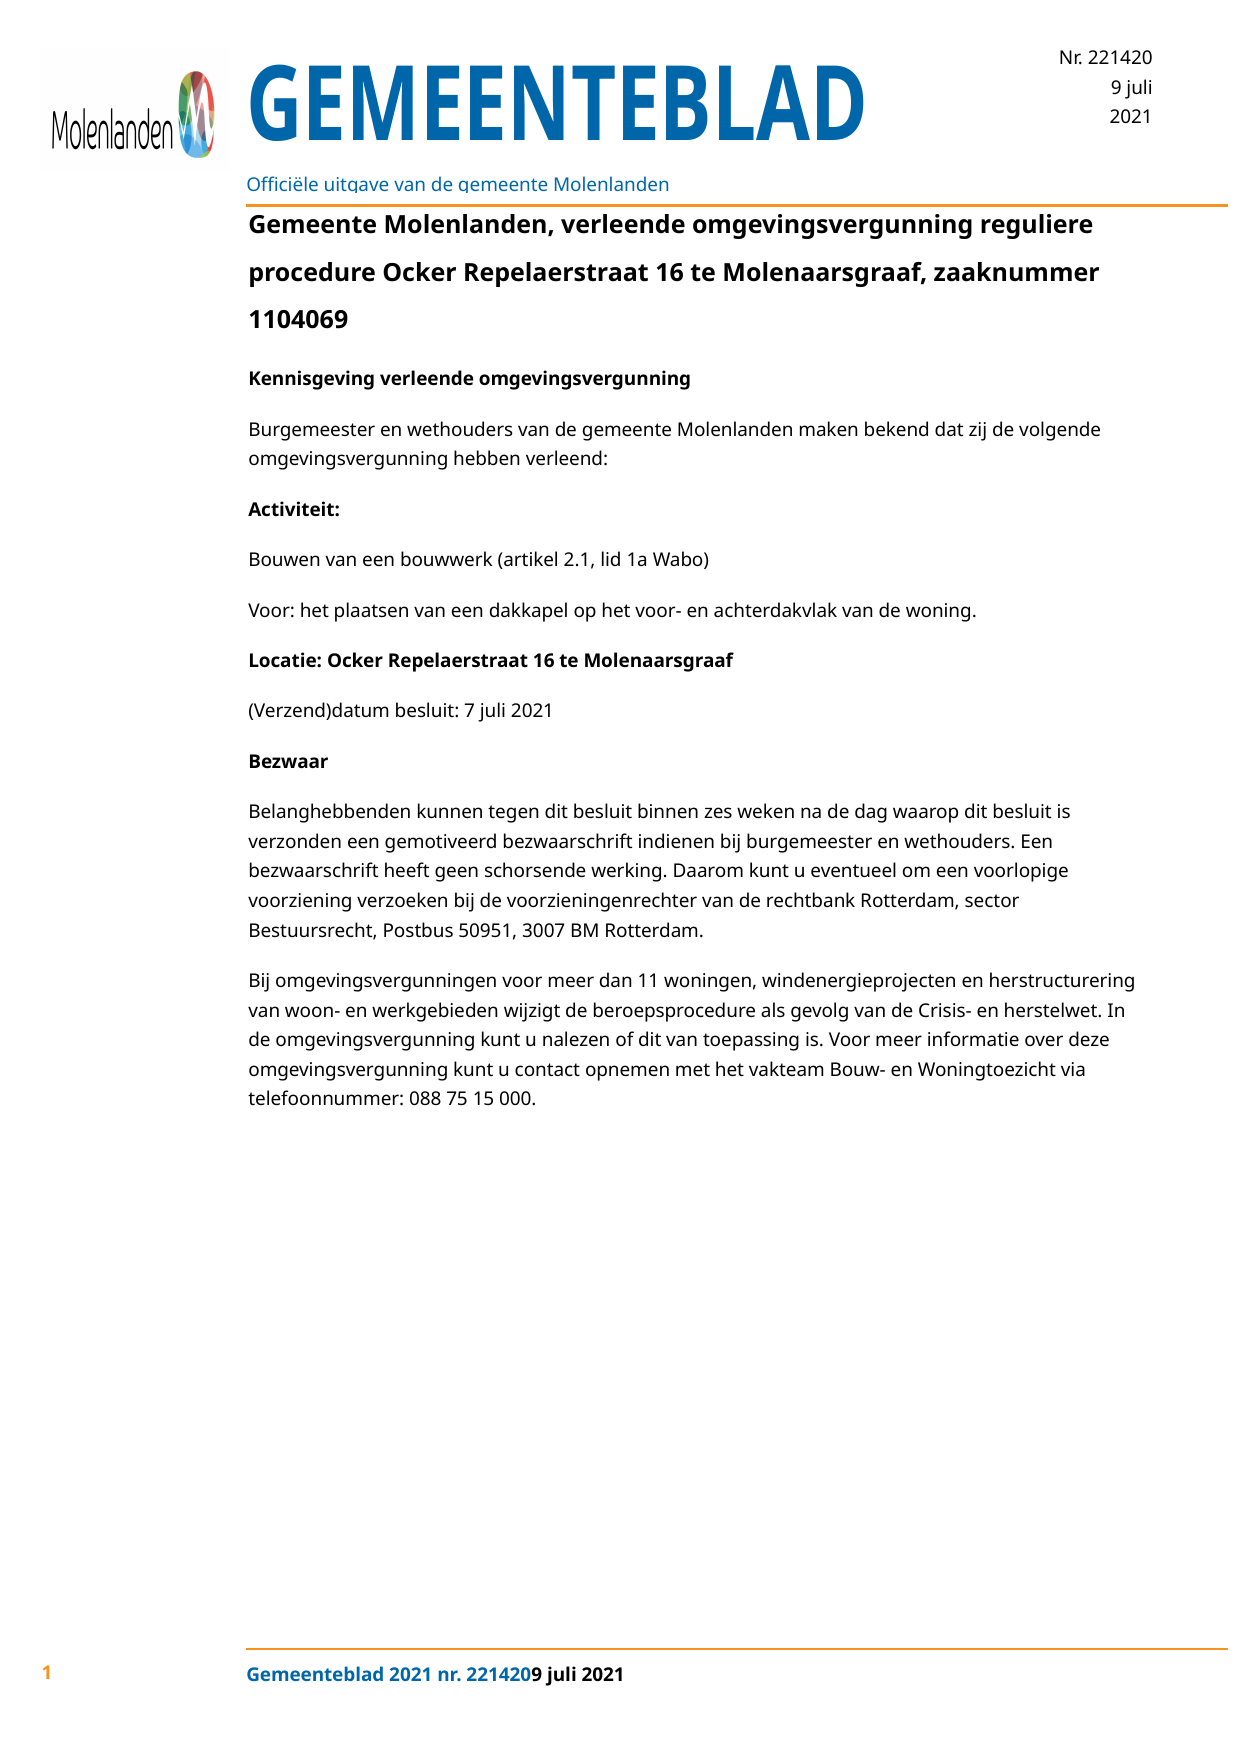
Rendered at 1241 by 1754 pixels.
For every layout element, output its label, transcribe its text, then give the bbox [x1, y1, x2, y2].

text Kennisgeving verleende omgevingsvergunning [248, 366, 1152, 391]
text Voor: het plaatsen van een dakkapel op het voor- en achterdakvlak van de woning. [248, 597, 1152, 622]
text Activiteit: [248, 496, 1152, 522]
text (Verzend)datum besluit: 7 juli 2021 [248, 698, 1152, 723]
text Bij omgevingsvergunningen voor meer dan 11 woningen, windenergieprojecten en herstructurering van woon- en werkgebieden wijzigt de beroepsprocedure als gevolg van de Crisis- en herstelwet. In de omgevingsvergunning kunt u nalezen of dit van toepassing is. Voor meer informatie over deze omgevingsvergunning kunt u contact opnemen met het vakteam Bouw- en Woningtoezicht via telefoonnummer: 088 75 15 000. [248, 967, 1152, 1111]
text Belanghebbenden kunnen tegen dit besluit binnen zes weken na de dag waarop dit besluit is verzonden een gemotiveerd bezwaarschrift indienen bij burgemeester en wethouders. Een bezwaarschrift heeft geen schorsende werking. Daarom kunt u eventueel om een voorlopige voorziening verzoeken bij de voorzieningenrechter van de rechtbank Rotterdam, sector Bestuursrecht, Postbus 50951, 3007 BM Rotterdam. [248, 798, 1152, 942]
text Bouwen van een bouwwerk (artikel 2.1, lid 1a Wabo) [248, 546, 1152, 572]
text Gemeente Molenlanden, verleende omgevingsvergunning reguliere procedure Ocker Repelaerstraat 16 te Molenaarsgraaf, zaaknummer 1104069 [248, 207, 1152, 336]
picture [41, 47, 231, 172]
text Locatie: Ocker Repelaerstraat 16 te Molenaarsgraaf [248, 647, 1152, 673]
text Burgemeester en wethouders van de gemeente Molenlanden maken bekend dat zij de volgende omgevingsvergunning hebben verleend: [248, 416, 1152, 471]
text Bezwaar [248, 748, 1152, 774]
